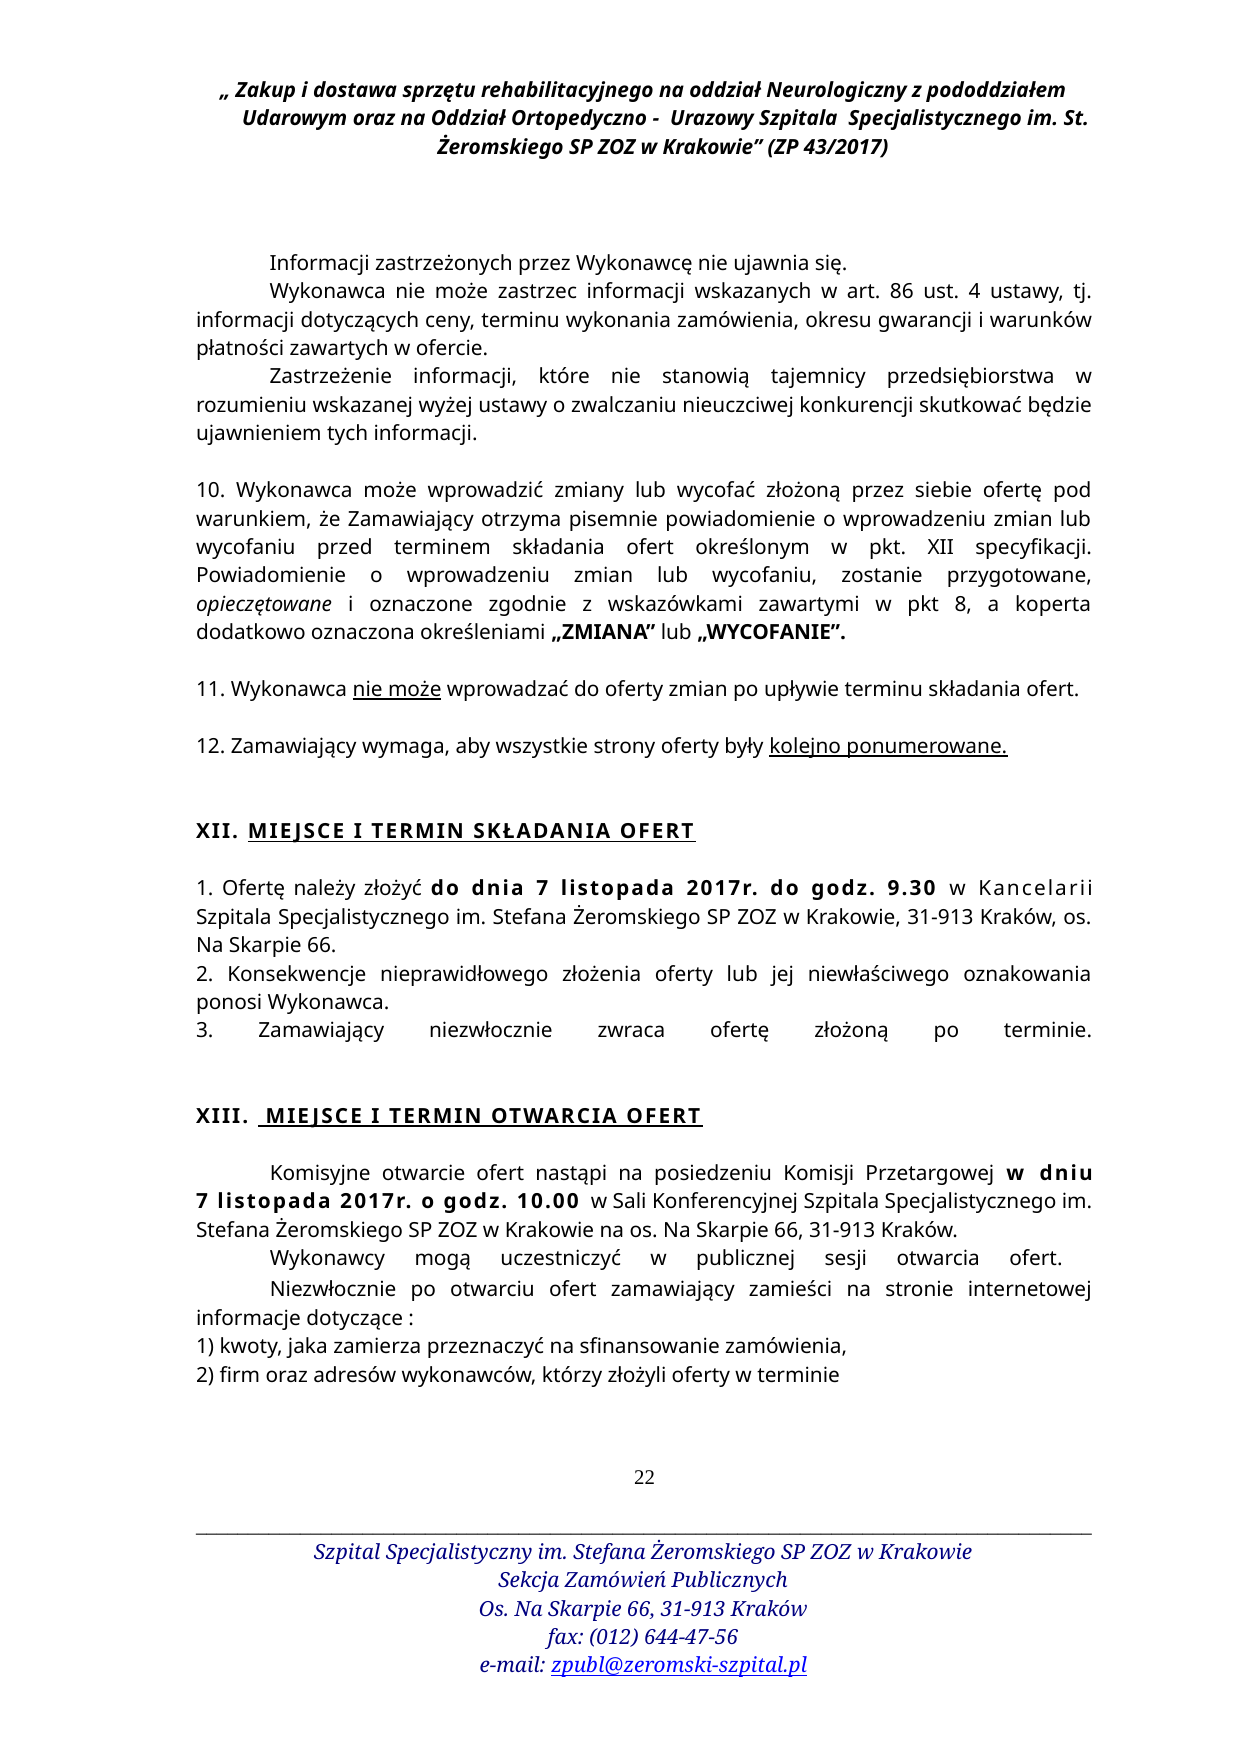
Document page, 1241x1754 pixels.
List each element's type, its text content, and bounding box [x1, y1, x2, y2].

text 2. Konsekwencje nieprawidłowego złożenia oferty lub jej niewłaściwego oznakowania ponosi Wykonawca. [196, 959, 1093, 1016]
text 12. Zamawiający wymaga, aby wszystkie strony oferty były kolejno ponumerowane. [196, 731, 1093, 760]
text 10. Wykonawca może wprowadzić zmiany lub wycofać złożoną przez siebie ofertę pod warunkiem, że Zamawiający otrzyma pisemnie powiadomienie o wprowadzeniu zmian lub wycofaniu przed terminem składania ofert określonym w pkt. XII specyfikacji. Powiadomienie o wprowadzeniu zmian lub wycofaniu, zostanie przygotowane, opieczętowane i oznaczone zgodnie z wskazówkami zawartymi w pkt 8, a koperta dodatkowo oznaczona określeniami „ZMIANA” lub „WYCOFANIE”. [196, 475, 1093, 646]
text 1. Ofertę należy złożyć do dnia 7 listopada 2017r. do godz. 9.30 w Kancelarii Szpitala Specjalistycznego im. Stefana Żeromskiego SP ZOZ w Krakowie, 31-913 Kraków, os. Na Skarpie 66. [196, 873, 1093, 959]
text 3. Zamawiający niezwłocznie zwraca ofertę złożoną po terminie. [196, 1016, 1093, 1072]
text Komisyjne otwarcie ofert nastąpi na posiedzeniu Komisji Przetargowej w dniu 7 listopada 2017r. o godz. 10.00 w Sali Konferencyjnej Szpitala Specjalistycznego im. Stefana Żeromskiego SP ZOZ w Krakowie na os. Na Skarpie 66, 31-913 Kraków. [196, 1158, 1093, 1243]
text Informacji zastrzeżonych przez Wykonawcę nie ujawnia się. [196, 248, 1093, 276]
text 11. Wykonawca nie może wprowadzać do oferty zmian po upływie terminu składania ofert. [196, 674, 1093, 703]
text XII. MIEJSCE I TERMIN SKŁADANIA OFERT [196, 817, 1093, 845]
text Wykonawcy mogą uczestniczyć w publicznej sesji otwarcia ofert. Niezwłocznie po otwarciu ofert zamawiający zamieści na stronie internetowej informacje dotyczące : [196, 1243, 1093, 1331]
text 2) firm oraz adresów wykonawców, którzy złożyli oferty w terminie [196, 1360, 1093, 1388]
text 1) kwoty, jaka zamierza przeznaczyć na sfinansowanie zamówienia, [196, 1331, 1093, 1360]
text Wykonawca nie może zastrzec informacji wskazanych w art. 86 ust. 4 ustawy, tj. informacji dotyczących ceny, terminu wykonania zamówienia, okresu gwarancji i warunków płatności zawartych w ofercie. [196, 276, 1093, 362]
text Zastrzeżenie informacji, które nie stanowią tajemnicy przedsiębiorstwa w rozumieniu wskazanej wyżej ustawy o zwalczaniu nieuczciwej konkurencji skutkować będzie ujawnieniem tych informacji. [196, 362, 1093, 447]
text XIII. MIEJSCE I TERMIN OTWARCIA OFERT [196, 1101, 1093, 1129]
